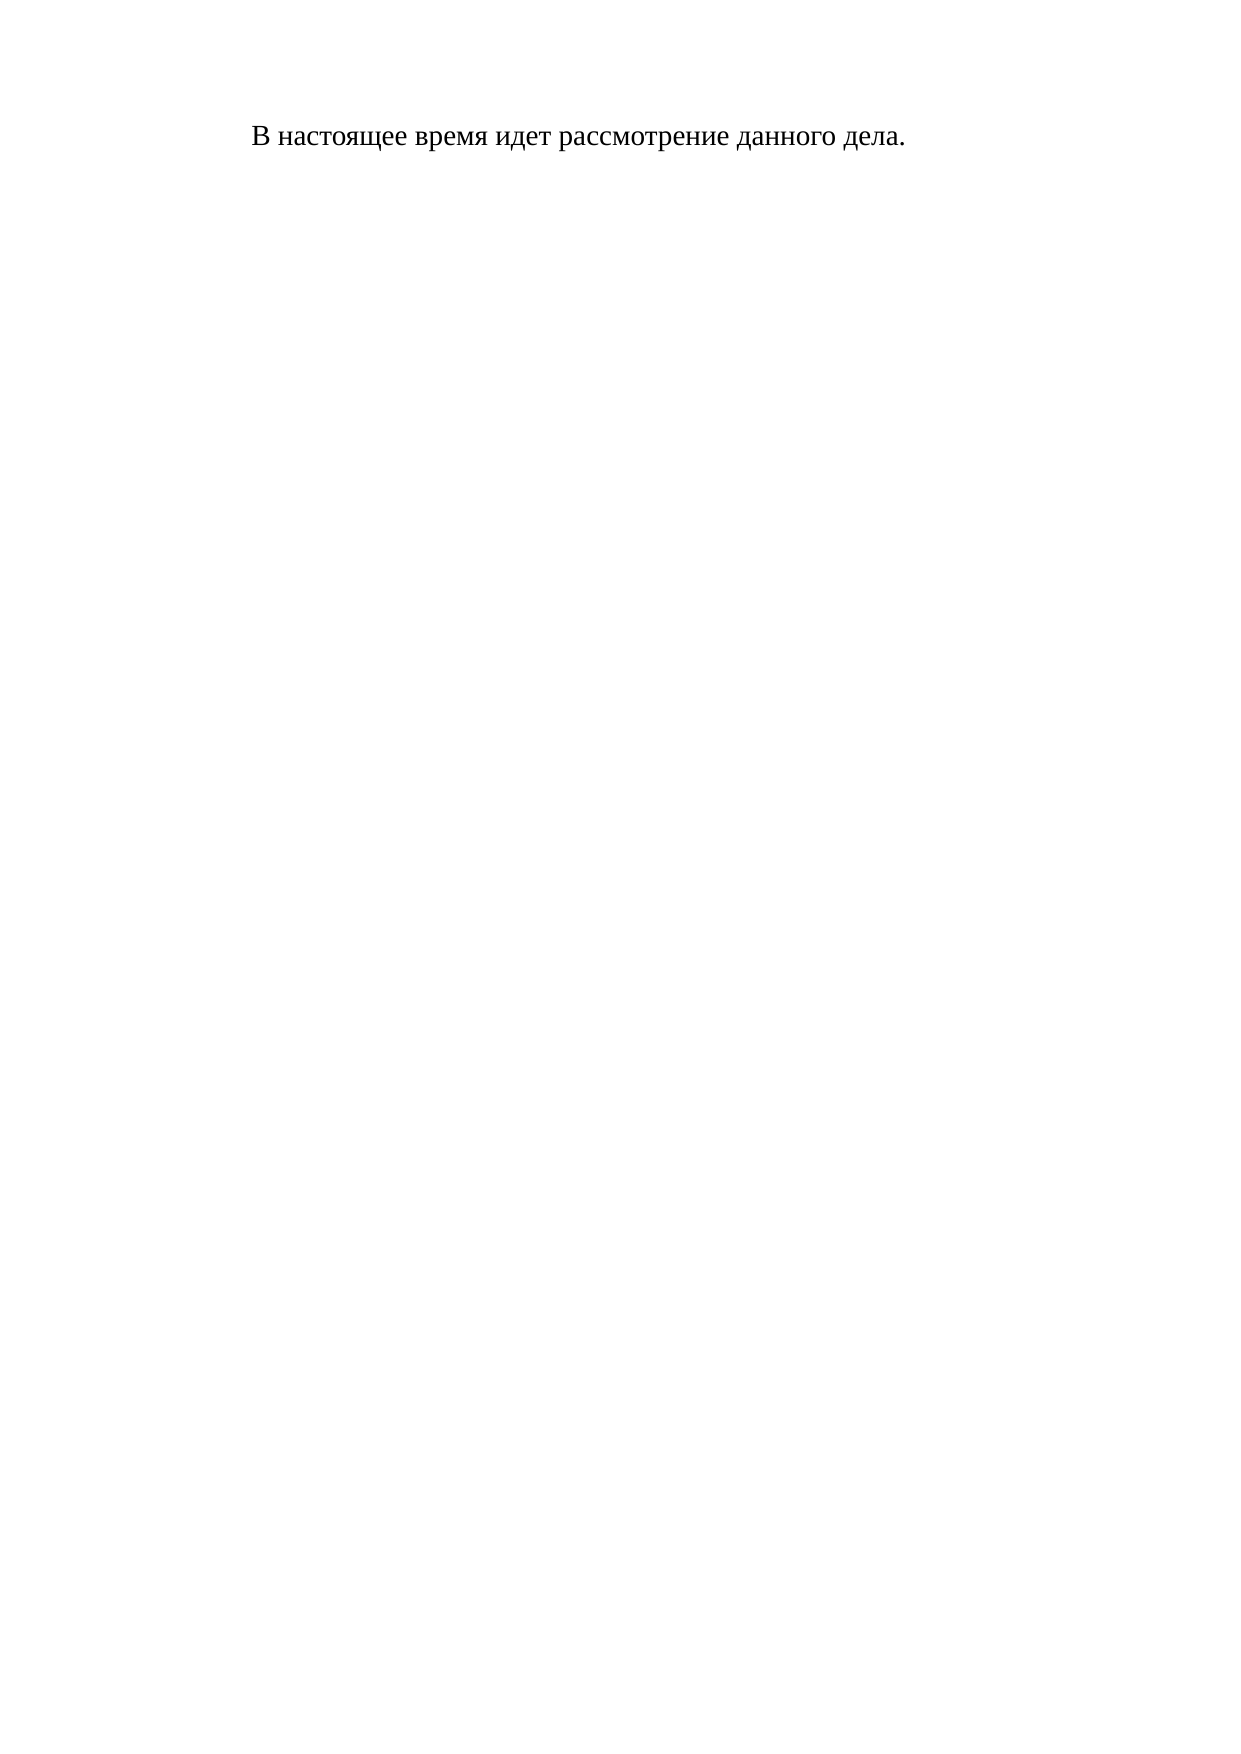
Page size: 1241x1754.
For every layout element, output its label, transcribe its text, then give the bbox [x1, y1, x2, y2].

text В настоящее время идет рассмотрение данного дела. [177, 118, 1152, 152]
